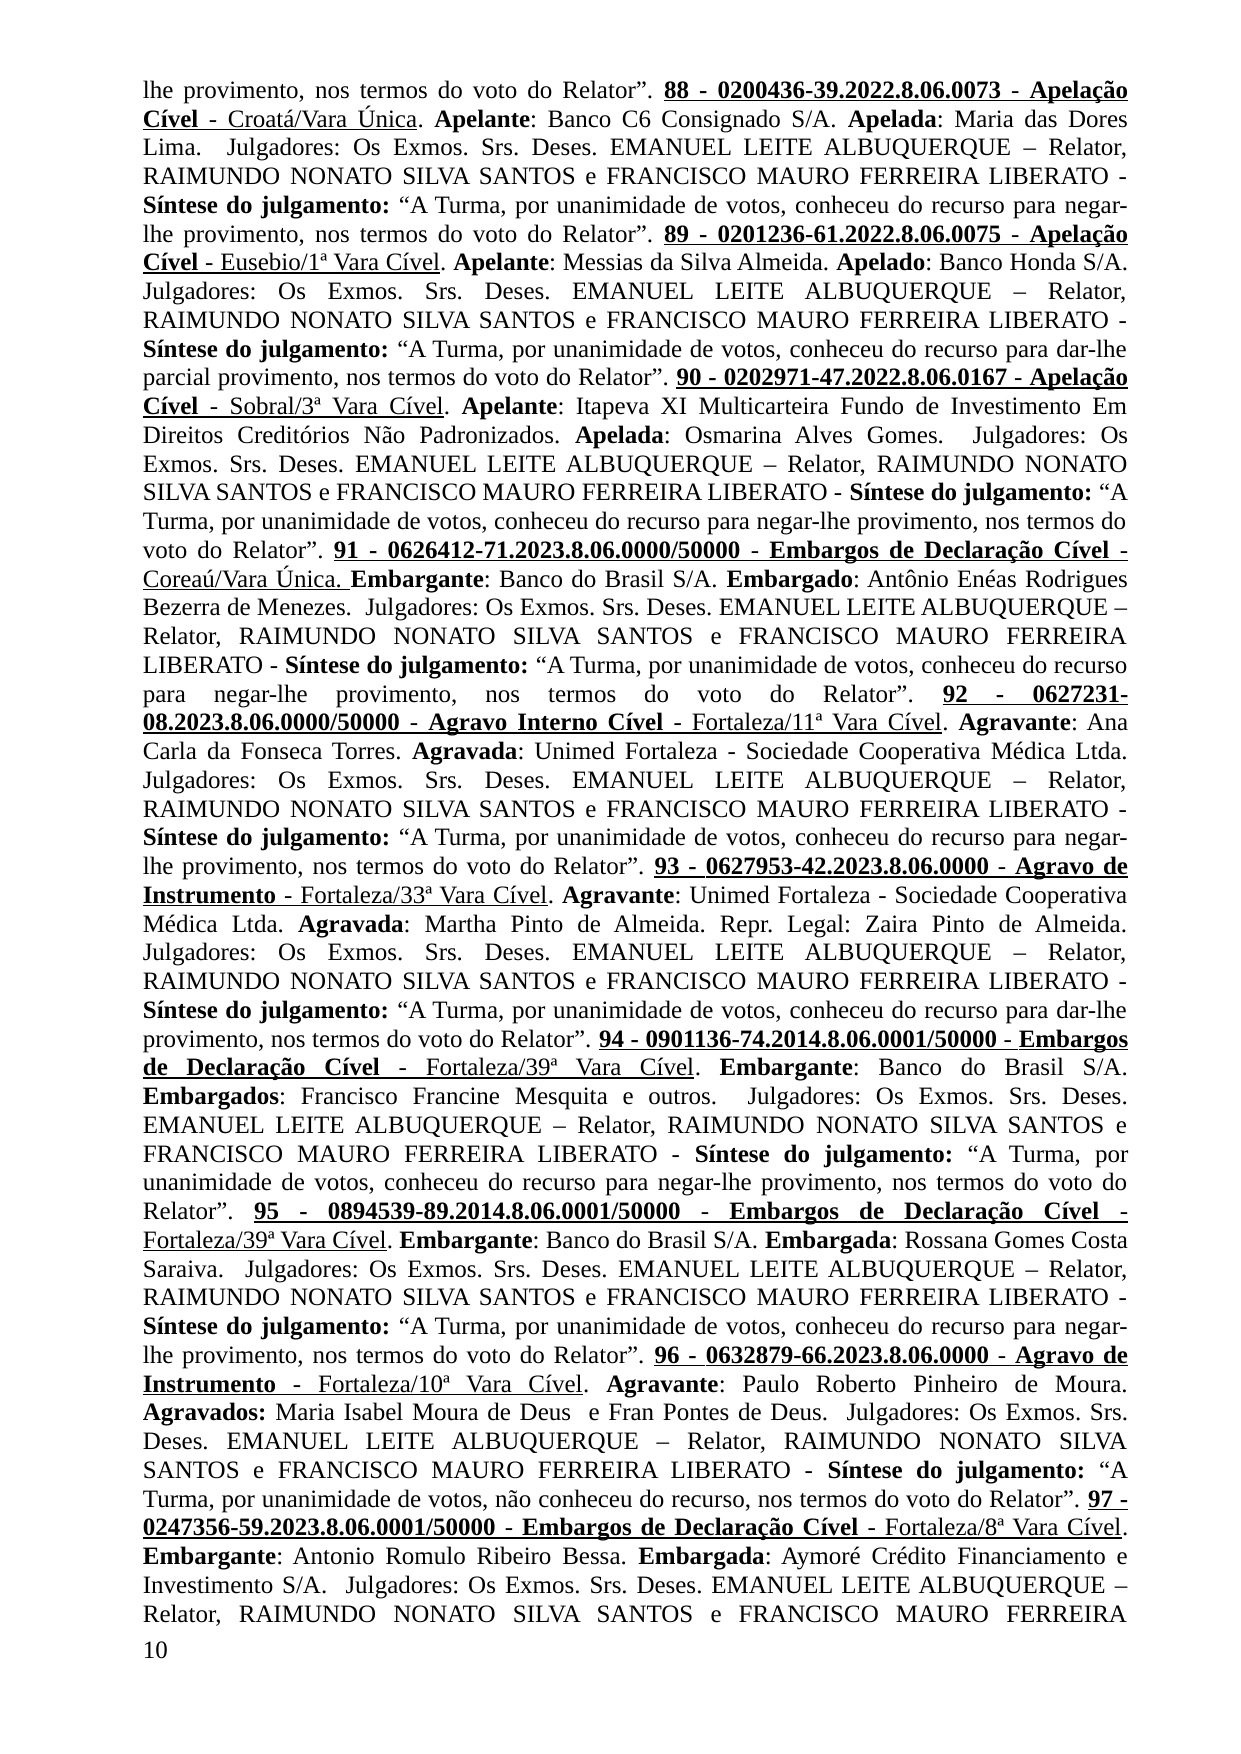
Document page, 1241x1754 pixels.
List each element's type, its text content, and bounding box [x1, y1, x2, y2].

text lhe provimento, nos termos do voto do Relator”. 88 - 0200436-39.2022.8.06.0073 - Apelação Cível - Croatá/Vara Única. Apelante: Banco C6 Consignado S/A. Apelada: Maria das Dores Lima. Julgadores: Os Exmos. Srs. Deses. EMANUEL LEITE ALBUQUERQUE – Relator, RAIMUNDO NONATO SILVA SANTOS e FRANCISCO MAURO FERREIRA LIBERATO - Síntese do julgamento: “A Turma, por unanimidade de votos, conheceu do recurso para negar-lhe provimento, nos termos do voto do Relator”. 89 - 0201236-61.2022.8.06.0075 - Apelação Cível - Eusebio/1ª Vara Cível. Apelante: Messias da Silva Almeida. Apelado: Banco Honda S/A. Julgadores: Os Exmos. Srs. Deses. EMANUEL LEITE ALBUQUERQUE – Relator, RAIMUNDO NONATO SILVA SANTOS e FRANCISCO MAURO FERREIRA LIBERATO - Síntese do julgamento: “A Turma, por unanimidade de votos, conheceu do recurso para dar-lhe parcial provimento, nos termos do voto do Relator”. 90 - 0202971-47.2022.8.06.0167 - Apelação Cível - Sobral/3ª Vara Cível. Apelante: Itapeva XI Multicarteira Fundo de Investimento Em Direitos Creditórios Não Padronizados. Apelada: Osmarina Alves Gomes. Julgadores: Os Exmos. Srs. Deses. EMANUEL LEITE ALBUQUERQUE – Relator, RAIMUNDO NONATO SILVA SANTOS e FRANCISCO MAURO FERREIRA LIBERATO - Síntese do julgamento: “A Turma, por unanimidade de votos, conheceu do recurso para negar-lhe provimento, nos termos do voto do Relator”. 91 - 0626412-71.2023.8.06.0000/50000 - Embargos de Declaração Cível - Coreaú/Vara Única. Embargante: Banco do Brasil S/A. Embargado: Antônio Enéas Rodrigues Bezerra de Menezes. Julgadores: Os Exmos. Srs. Deses. EMANUEL LEITE ALBUQUERQUE – Relator, RAIMUNDO NONATO SILVA SANTOS e FRANCISCO MAURO FERREIRA LIBERATO - Síntese do julgamento: “A Turma, por unanimidade de votos, conheceu do recurso para negar-lhe provimento, nos termos do voto do Relator”. 92 - 0627231-08.2023.8.06.0000/50000 - Agravo Interno Cível - Fortaleza/11ª Vara Cível. Agravante: Ana Carla da Fonseca Torres. Agravada: Unimed Fortaleza - Sociedade Cooperativa Médica Ltda. Julgadores: Os Exmos. Srs. Deses. EMANUEL LEITE ALBUQUERQUE – Relator, RAIMUNDO NONATO SILVA SANTOS e FRANCISCO MAURO FERREIRA LIBERATO - Síntese do julgamento: “A Turma, por unanimidade de votos, conheceu do recurso para negar-lhe provimento, nos termos do voto do Relator”. 93 - 0627953-42.2023.8.06.0000 - Agravo de Instrumento - Fortaleza/33ª Vara Cível. Agravante: Unimed Fortaleza - Sociedade Cooperativa Médica Ltda. Agravada: Martha Pinto de Almeida. Repr. Legal: Zaira Pinto de Almeida. Julgadores: Os Exmos. Srs. Deses. EMANUEL LEITE ALBUQUERQUE – Relator, RAIMUNDO NONATO SILVA SANTOS e FRANCISCO MAURO FERREIRA LIBERATO - Síntese do julgamento: “A Turma, por unanimidade de votos, conheceu do recurso para dar-lhe provimento, nos termos do voto do Relator”. 94 - 0901136-74.2014.8.06.0001/50000 - Embargos de Declaração Cível - Fortaleza/39ª Vara Cível. Embargante: Banco do Brasil S/A. Embargados: Francisco Francine Mesquita e outros. Julgadores: Os Exmos. Srs. Deses. EMANUEL LEITE ALBUQUERQUE – Relator, RAIMUNDO NONATO SILVA SANTOS e FRANCISCO MAURO FERREIRA LIBERATO - Síntese do julgamento: “A Turma, por unanimidade de votos, conheceu do recurso para negar-lhe provimento, nos termos do voto do Relator”. 95 - 0894539-89.2014.8.06.0001/50000 - Embargos de Declaração Cível - Fortaleza/39ª Vara Cível. Embargante: Banco do Brasil S/A. Embargada: Rossana Gomes Costa Saraiva. Julgadores: Os Exmos. Srs. Deses. EMANUEL LEITE ALBUQUERQUE – Relator, RAIMUNDO NONATO SILVA SANTOS e FRANCISCO MAURO FERREIRA LIBERATO - Síntese do julgamento: “A Turma, por unanimidade de votos, conheceu do recurso para negar-lhe provimento, nos termos do voto do Relator”. 96 - 0632879-66.2023.8.06.0000 - Agravo de Instrumento - Fortaleza/10ª Vara Cível. Agravante: Paulo Roberto Pinheiro de Moura. Agravados: Maria Isabel Moura de Deus e Fran Pontes de Deus. Julgadores: Os Exmos. Srs. Deses. EMANUEL LEITE ALBUQUERQUE – Relator, RAIMUNDO NONATO SILVA SANTOS e FRANCISCO MAURO FERREIRA LIBERATO - Síntese do julgamento: “A Turma, por unanimidade de votos, não conheceu do recurso, nos termos do voto do Relator”. 97 - 0247356-59.2023.8.06.0001/50000 - Embargos de Declaração Cível - Fortaleza/8ª Vara Cível. Embargante: Antonio Romulo Ribeiro Bessa. Embargada: Aymoré Crédito Financiamento e Investimento S/A. Julgadores: Os Exmos. Srs. Deses. EMANUEL LEITE ALBUQUERQUE – Relator, RAIMUNDO NONATO SILVA SANTOS e FRANCISCO MAURO FERREIRA [143, 75, 1128, 1627]
